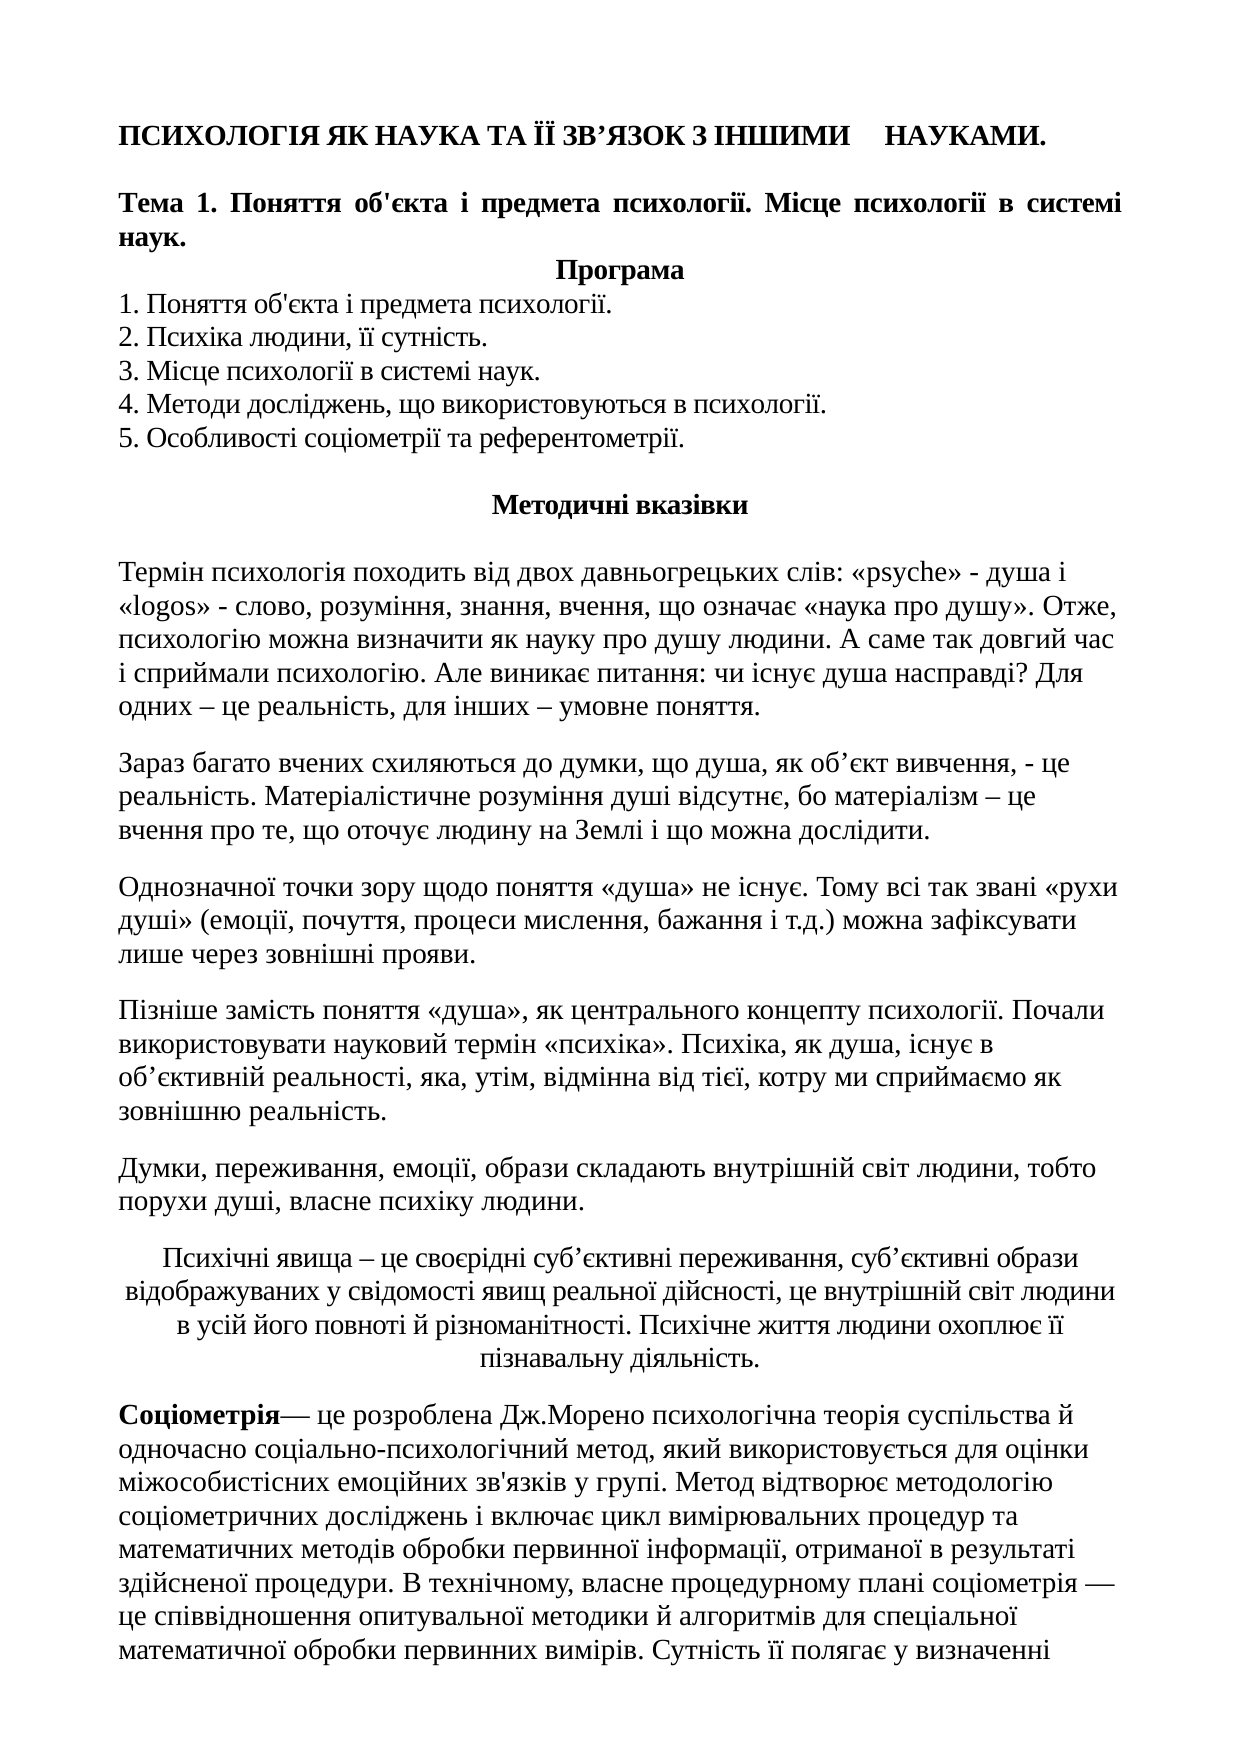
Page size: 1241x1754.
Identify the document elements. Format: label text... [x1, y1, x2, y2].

text 3. Місце психології в системі наук. [118, 353, 1122, 386]
text 2. Психіка людини, її сутність. [118, 319, 1122, 353]
text Тема 1. Поняття об'єкта і предмета психології. Місце психології в системі наук. [118, 185, 1122, 252]
text Соціометрія— це розроблена Дж.Морено психологічна теорія суспільства й одночасно соціально-психологічний метод, який використовується для оцінки міжособистісних емоційних зв'язків у групі. Метод відтворює методологію соціометричних досліджень і включає цикл вимірювальних процедур та математичних методів обробки первинної інформації, отриманої в результаті здійсненої процедури. В технічному, власне процедурному плані соціометрія — це співвідношення опитувальної методики й алгоритмів для спеціальної математичної обробки первинних вимірів. Сутність її полягає у визначенні [118, 1397, 1122, 1666]
text 4. Методи досліджень, що використовуються в психології. [118, 386, 1122, 420]
text Методичні вказівки [118, 487, 1122, 521]
text 5. Особливості соціометрії та референтометрії. [118, 420, 1122, 453]
text Програма [118, 252, 1122, 286]
text Термін психологія походить від двох давньогрецьких слів: «psyche» - душа і «logos» - слово, розуміння, знання, вчення, що означає «наука про душу». Отже, психологію можна визначити як науку про душу людини. А саме так довгий час і сприймали психологію. Але виникає питання: чи існує душа насправді? Для одних – це реальність, для інших – умовне поняття. [118, 554, 1122, 722]
text 1. Поняття об'єкта і предмета психології. [118, 286, 1122, 319]
text ПСИХОЛОГІЯ ЯК НАУКА ТА ЇЇ ЗВ’ЯЗОК З ІНШИМИ НАУКАМИ. [118, 118, 1122, 152]
text Думки, переживання, емоції, образи складають внутрішній світ людини, тобто порухи душі, власне психіку людини. [118, 1150, 1122, 1217]
text Психічні явища – це своєрідні суб’єктивні переживання, суб’єктивні образи відображуваних у свідомості явищ реальної дійсності, це внутрішній світ людини в усій його повноті й різноманітності. Психічне життя людини охоплює її пізнавальну діяльність. [118, 1240, 1122, 1374]
text Пізніше замість поняття «душа», як центрального концепту психології. Почали використовувати науковий термін «психіка». Психіка, як душа, існує в об’єктивній реальності, яка, утім, відмінна від тієї, котру ми сприймаємо як зовнішню реальність. [118, 992, 1122, 1127]
text Зараз багато вчених схиляються до думки, що душа, як об’єкт вивчення, - це реальність. Матеріалістичне розуміння душі відсутнє, бо матеріалізм – це вчення про те, що оточує людину на Землі і що можна дослідити. [118, 745, 1122, 846]
text Однозначної точки зору щодо поняття «душа» не існує. Тому всі так звані «рухи душі» (емоції, почуття, процеси мислення, бажання і т.д.) можна зафіксувати лише через зовнішні прояви. [118, 869, 1122, 969]
